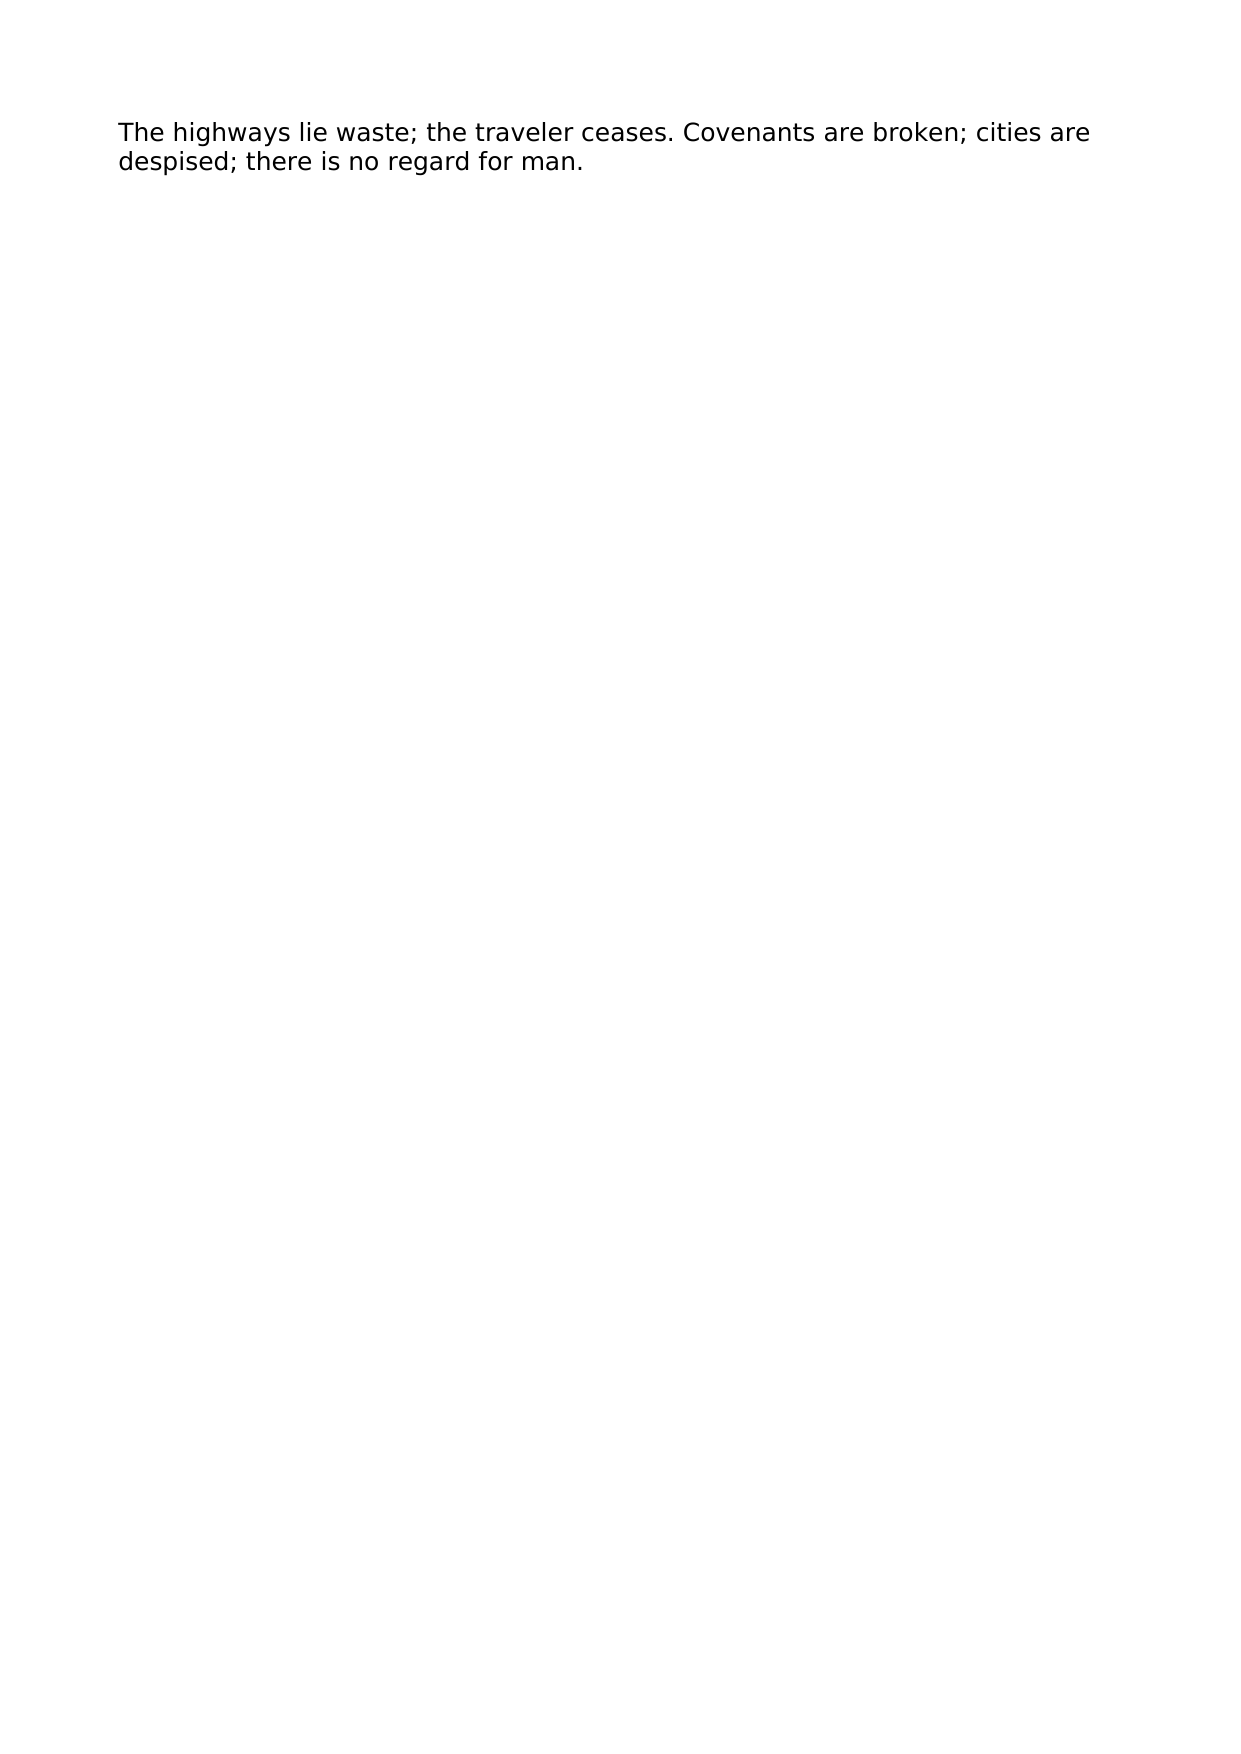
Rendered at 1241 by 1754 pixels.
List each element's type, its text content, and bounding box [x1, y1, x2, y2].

text The highways lie waste; the traveler ceases. Covenants are broken; cities are despised; there is no regard for man. [118, 118, 1122, 176]
